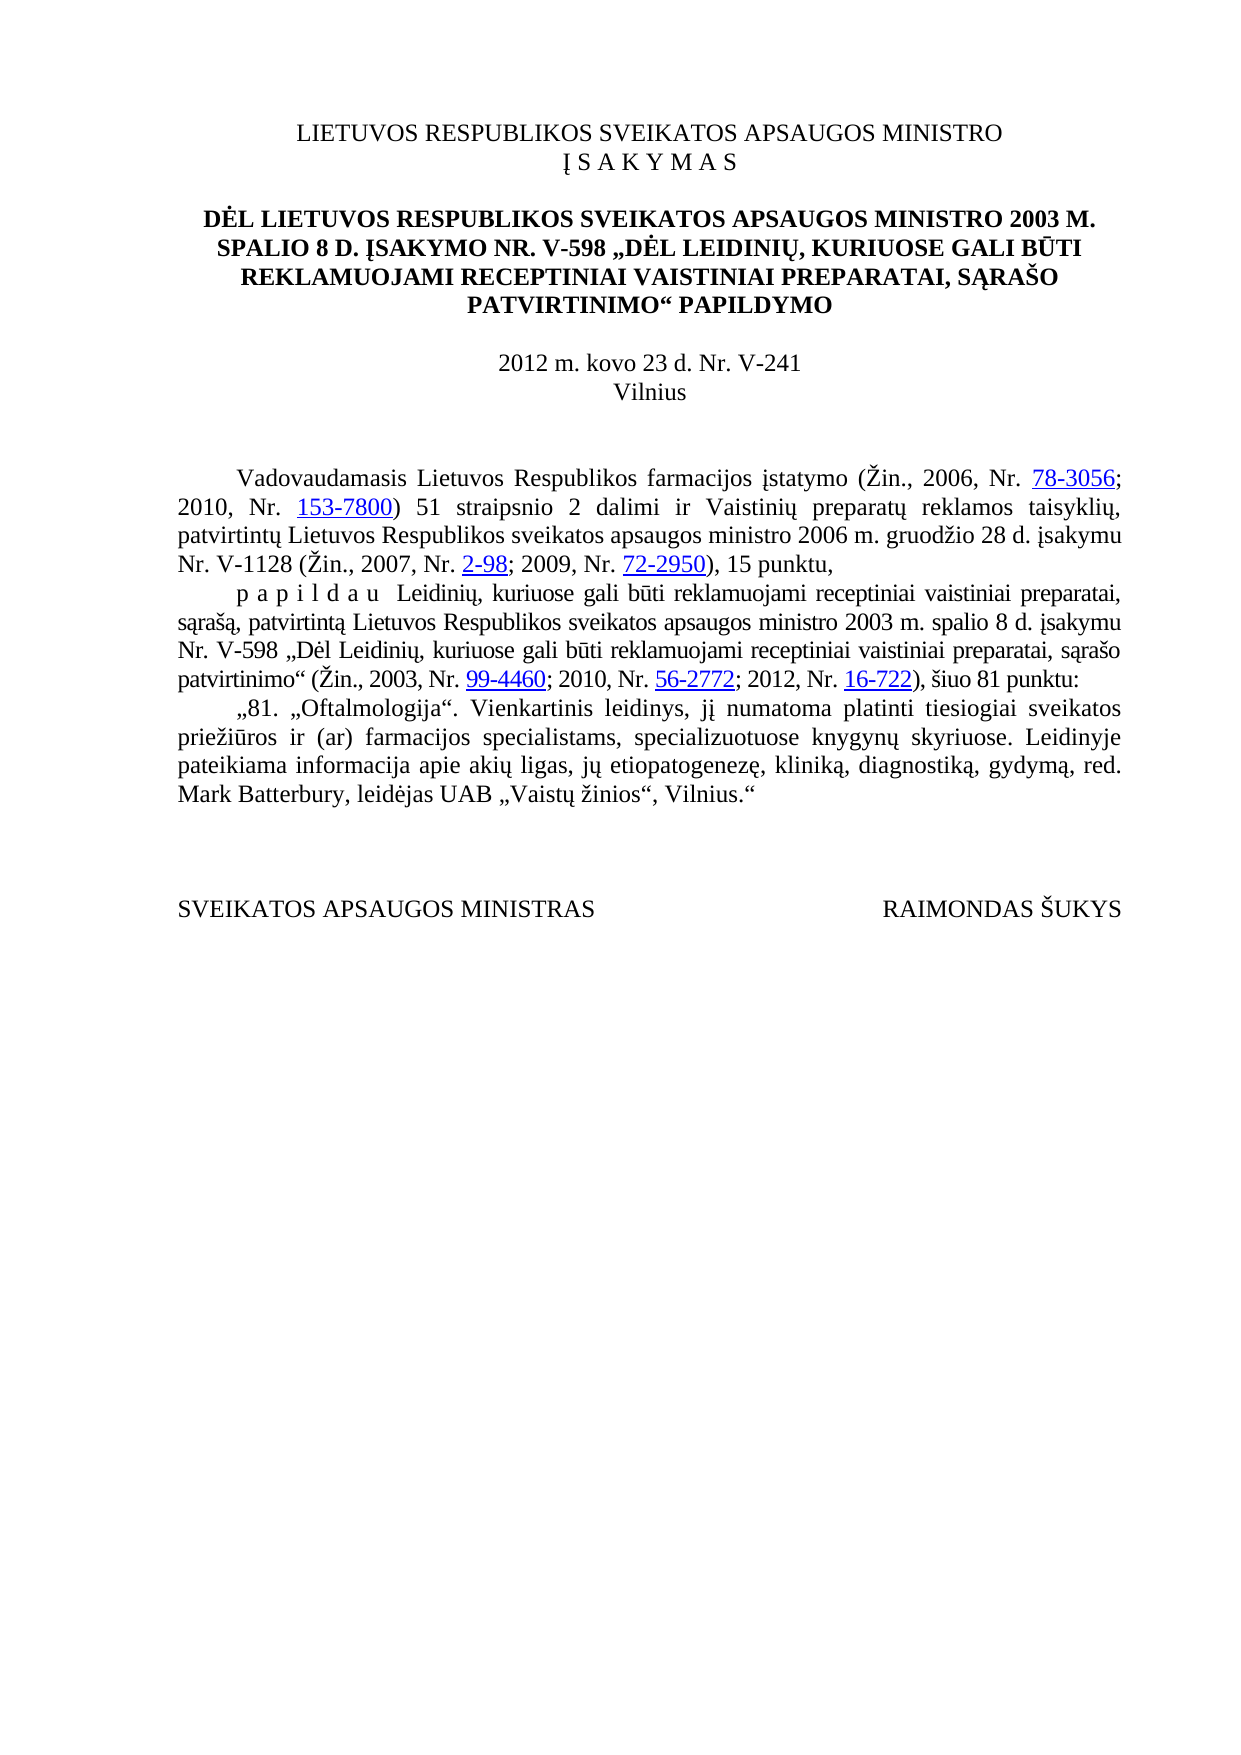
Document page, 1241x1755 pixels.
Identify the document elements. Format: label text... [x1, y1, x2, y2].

text DĖL lietuvos respublikos sveikatos apsaugos ministro 2003 m. spalio 8 d. įsakymo Nr. V-598 „DĖL LeidiNIŲ, KURIUOSE GALI BŪTI REKLAMUOJAMI RECEPTINIAI VAISTiniai preparatai, SĄRAŠO PATVIRTINIMO“ papildymo [177, 204, 1122, 319]
text papildau Leidinių, kuriuose gali būti reklamuojami receptiniai vaistiniai preparatai, sąrašą, patvirtintą Lietuvos Respublikos sveikatos apsaugos ministro 2003 m. spalio 8 d. įsakymu Nr. V-598 „Dėl Leidinių, kuriuose gali būti reklamuojami receptiniai vaistiniai preparatai, sąrašo patvirtinimo“ (Žin., 2003, Nr. 99-4460; 2010, Nr. 56-2772; 2012, Nr. 16-722), šiuo 81 punktu: [177, 578, 1122, 693]
text „81. „Oftalmologija“. Vienkartinis leidinys, jį numatoma platinti tiesiogiai sveikatos priežiūros ir (ar) farmacijos specialistams, specializuotuose knygynų skyriuose. Leidinyje pateikiama informacija apie akių ligas, jų etiopatogenezę, kliniką, diagnostiką, gydymą, red. Mark Batterbury, leidėjas UAB „Vaistų žinios“, Vilnius.“ [177, 693, 1122, 808]
text Į S A K Y M A S [177, 147, 1122, 176]
text SVEIKATOS APSAUGOS MINISTRAS RAIMONDAS ŠUKYS [177, 894, 1122, 923]
text 2012 m. kovo 23 d. Nr. V-241 [177, 348, 1122, 377]
text LIETUVOS RESPUBLIKOS SVEIKATOS APSAUGOS MINISTRO [177, 118, 1122, 147]
text Vadovaudamasis Lietuvos Respublikos farmacijos įstatymo (Žin., 2006, Nr. 78-3056; 2010, Nr. 153-7800) 51 straipsnio 2 dalimi ir Vaistinių preparatų reklamos taisyklių, patvirtintų Lietuvos Respublikos sveikatos apsaugos ministro 2006 m. gruodžio 28 d. įsakymu Nr. V-1128 (Žin., 2007, Nr. 2-98; 2009, Nr. 72-2950), 15 punktu, [177, 463, 1122, 578]
text Vilnius [177, 377, 1122, 406]
